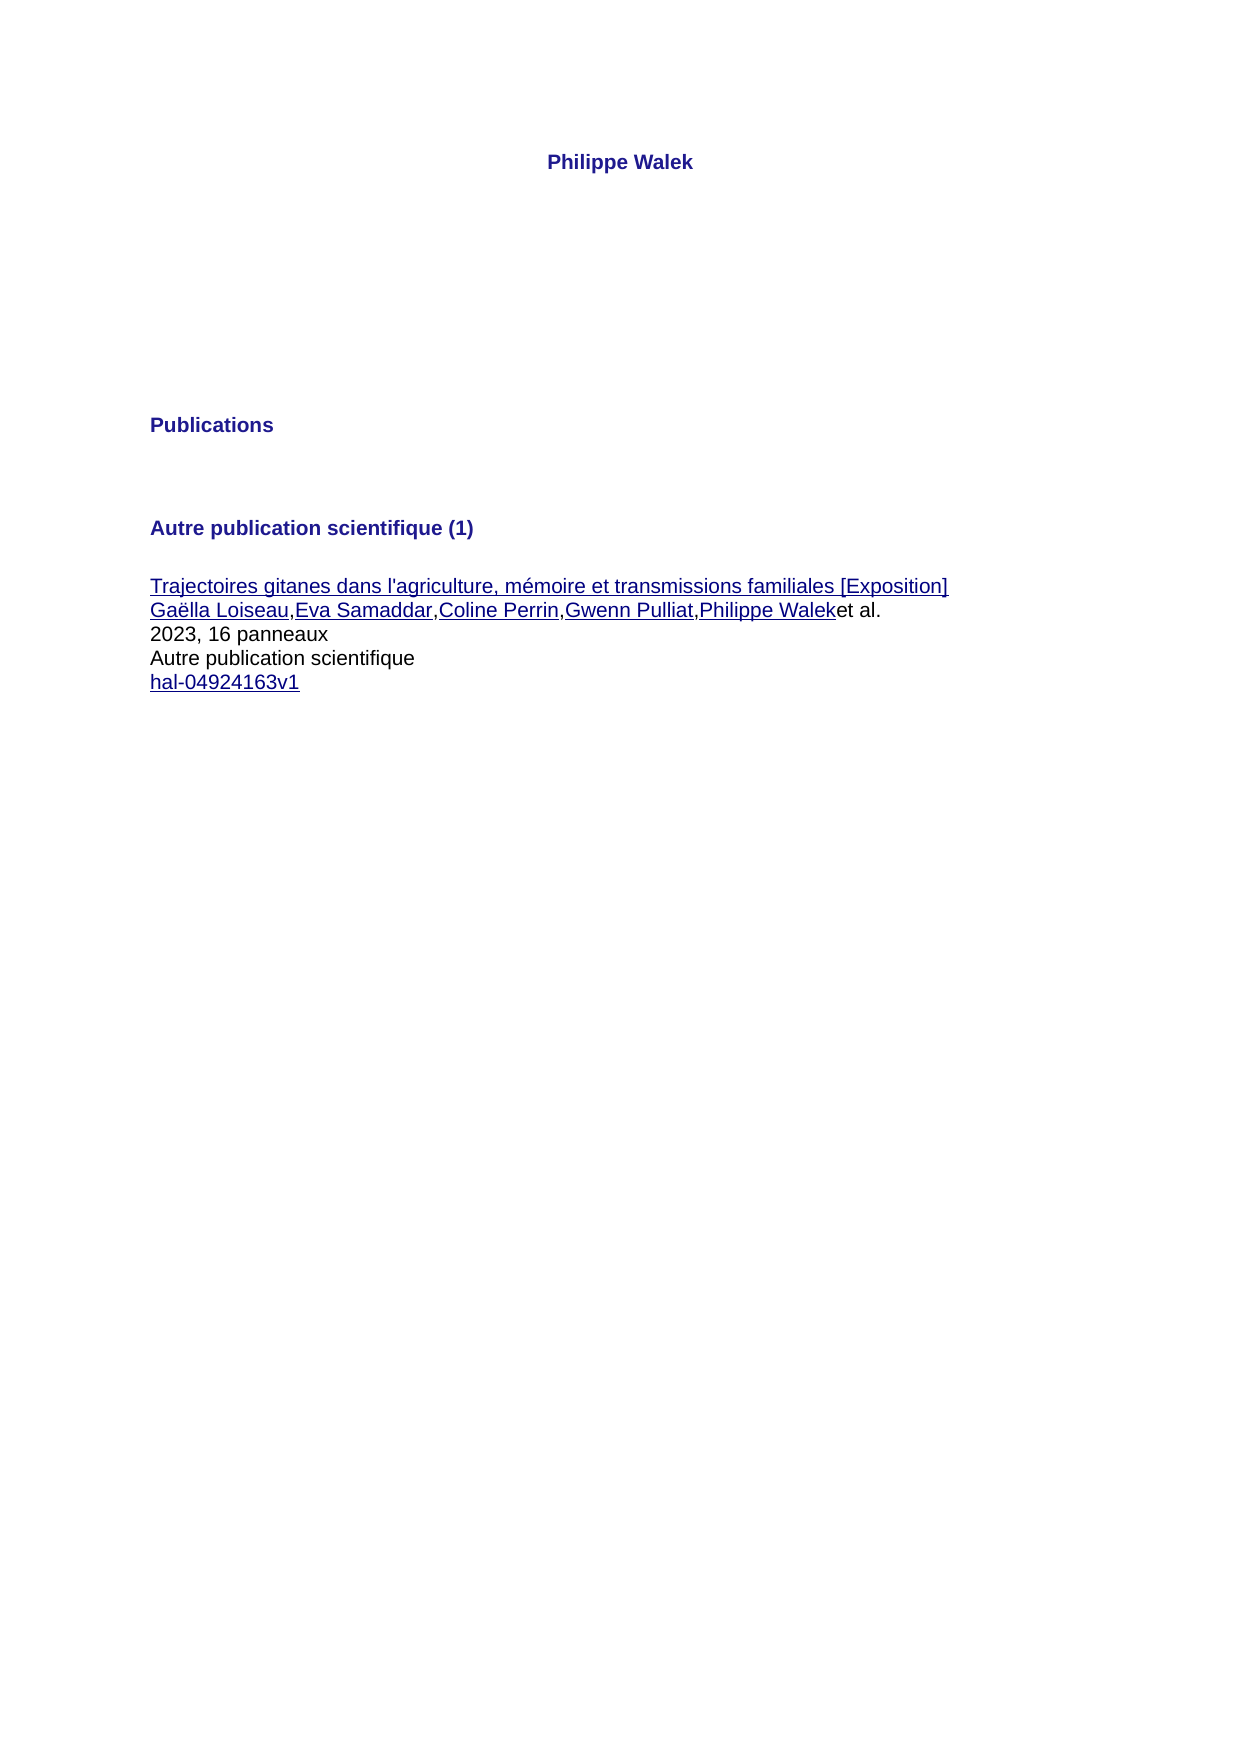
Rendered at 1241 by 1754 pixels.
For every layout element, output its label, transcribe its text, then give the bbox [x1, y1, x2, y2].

subtitle Autre publication scientifique (1) [150, 516, 1090, 539]
table_header Trajectoires gitanes dans l'agriculture, mémoire et transmissions familiales [Exposition] Gaëlla Loiseau,Eva Samaddar,Coline Perrin,Gwenn Pulliat,Philippe Waleket al. 2023, 16 panneaux Autre publication scientifique hal-04924163v1 [150, 574, 1090, 694]
subtitle Philippe Walek [150, 150, 1090, 174]
subtitle Publications [150, 412, 1090, 436]
